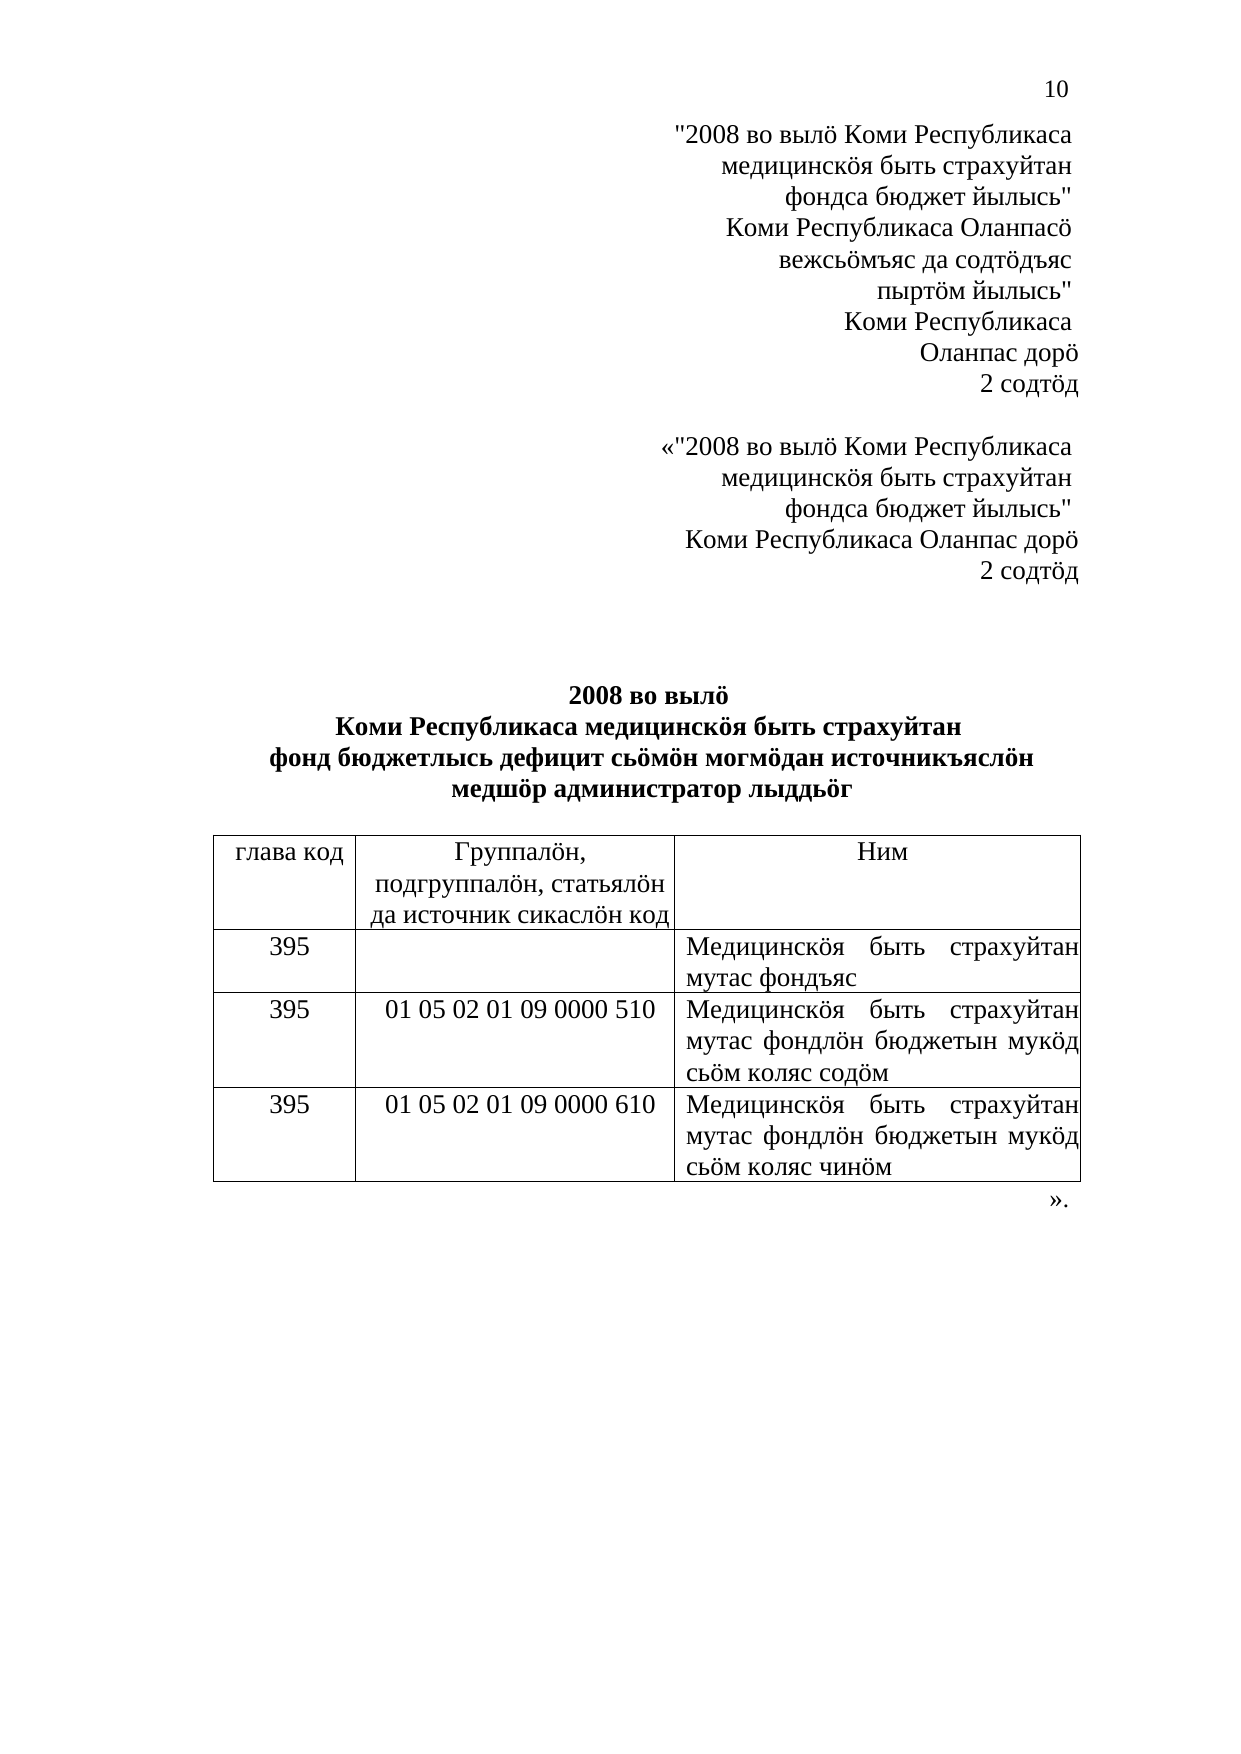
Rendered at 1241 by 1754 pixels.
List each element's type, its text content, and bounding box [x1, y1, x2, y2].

table_cell 01 05 02 01 09 0000 510 [356, 993, 674, 1087]
table_header Ним [675, 836, 1080, 929]
table_cell Медицинскöя быть страхуйтан мутас фондлöн бюджетын мукöд сьöм коляс содöм [675, 993, 1080, 1087]
text Коми Республикаса Оланпасö [225, 212, 1079, 243]
text 2008 во вылö [225, 679, 1079, 710]
text медицинскöя быть страхуйтан [225, 149, 1079, 180]
text фондса бюджет йылысь" [225, 492, 1079, 523]
table_cell 395 [214, 930, 355, 992]
text 2 содтöд [225, 554, 1079, 585]
text вежсьöмъяс да содтöдъяс [225, 243, 1079, 274]
table_cell Медицинскöя быть страхуйтан мутас фондлöн бюджетын мукöд сьöм коляс чинöм [675, 1088, 1080, 1181]
text медицинскöя быть страхуйтан [225, 461, 1079, 492]
text Коми Республикаса [225, 305, 1079, 336]
table_cell 395 [214, 1088, 355, 1181]
text "2008 во вылö Коми Республикаса [225, 118, 1079, 149]
text фондса бюджет йылысь" [225, 180, 1079, 212]
text Коми Республикаса медицинскöя быть страхуйтан [225, 710, 1079, 741]
table_cell Медицинскöя быть страхуйтан мутас фондъяс [675, 930, 1080, 992]
text ». [225, 1182, 1069, 1213]
table_cell 01 05 02 01 09 0000 610 [356, 1088, 674, 1181]
table_header глава код [214, 836, 355, 929]
table_cell 395 [214, 993, 355, 1087]
text фонд бюджетлысь дефицит сьöмöн могмöдан источникъяслöн медшöр администратор лыддьöг [225, 741, 1079, 803]
text «"2008 во вылö Коми Республикаса [225, 429, 1079, 461]
text Коми Республикаса Оланпас дорö [225, 523, 1079, 554]
text Оланпас дорö [225, 336, 1079, 367]
text пыртöм йылысь" [225, 274, 1079, 305]
table_header Группалöн, подгруппалöн, статьялöн да источник сикаслöн код [356, 836, 674, 929]
table_cell [356, 930, 674, 992]
text 2 содтöд [225, 367, 1079, 398]
